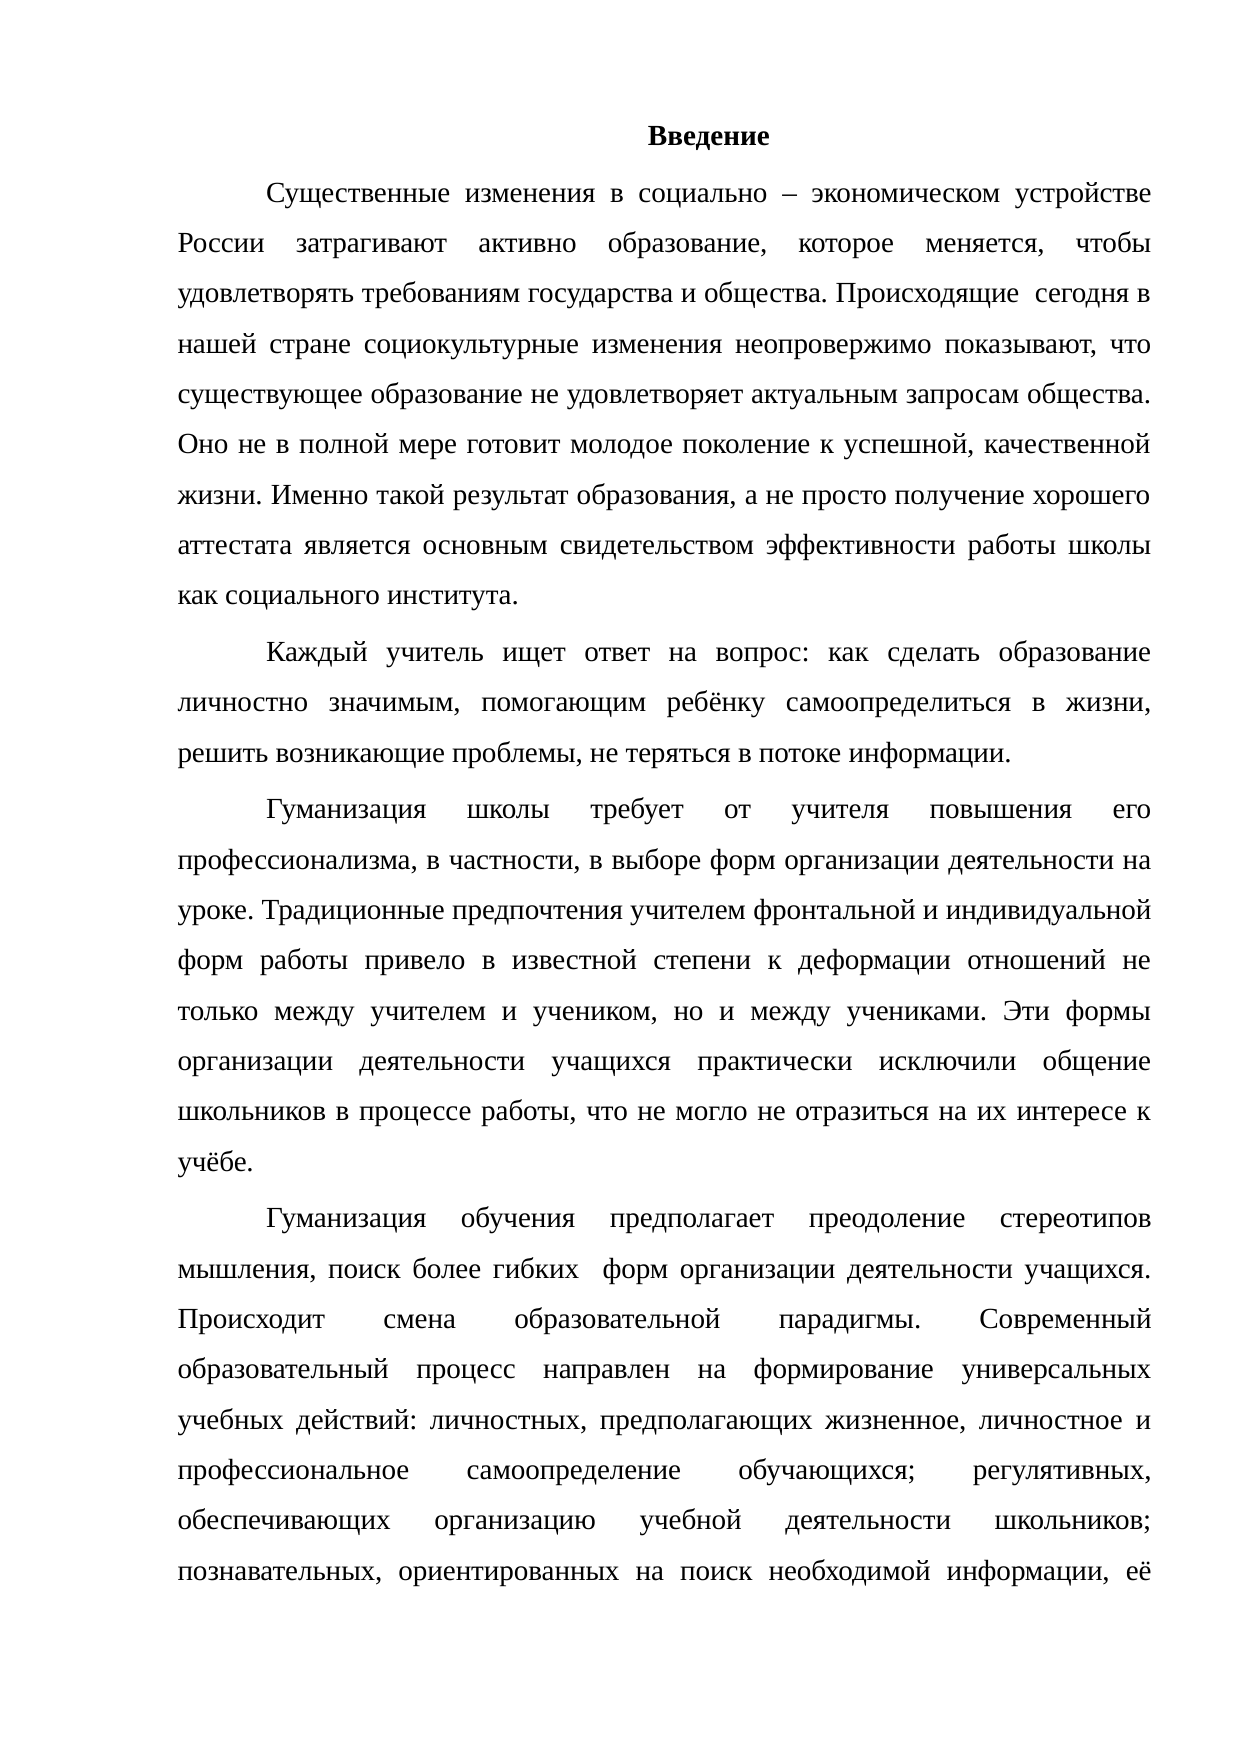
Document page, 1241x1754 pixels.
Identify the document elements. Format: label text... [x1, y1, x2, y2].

text Существенные изменения в социально – экономическом устройстве России затрагивают активно образование, которое меняется, чтобы удовлетворять требованиям государства и общества. Происходящие сегодня в нашей стране социокультурные изменения неопровержимо показывают, что существующее образование не удовлетворяет актуальным запросам общества. Оно не в полной мере готовит молодое поколение к успешной, качественной жизни. Именно такой результат образования, а не просто получение хорошего аттестата является основным свидетельством эффективности работы школы как социального института. [177, 175, 1152, 611]
text Гуманизация школы требует от учителя повышения его профессионализма, в частности, в выборе форм организации деятельности на уроке. Традиционные предпочтения учителем фронтальной и индивидуальной форм работы привело в известной степени к деформации отношений не только между учителем и учеником, но и между учениками. Эти формы организации деятельности учащихся практически исключили общение школьников в процессе работы, что не могло не отразиться на их интересе к учёбе. [177, 792, 1152, 1177]
text Введение [177, 118, 1152, 152]
text Гуманизация обучения предполагает преодоление стереотипов мышления, поиск более гибких форм организации деятельности учащихся. Происходит смена образовательной парадигмы. Современный образовательный процесс направлен на формирование универсальных учебных действий: личностных, предполагающих жизненное, личностное и профессиональное самоопределение обучающихся; регулятивных, обеспечивающих организацию учебной деятельности школьников; познавательных, ориентированных на поиск необходимой информации, её [177, 1201, 1152, 1586]
text Каждый учитель ищет ответ на вопрос: как сделать образование личностно значимым, помогающим ребёнку самоопределиться в жизни, решить возникающие проблемы, не теряться в потоке информации. [177, 634, 1152, 768]
